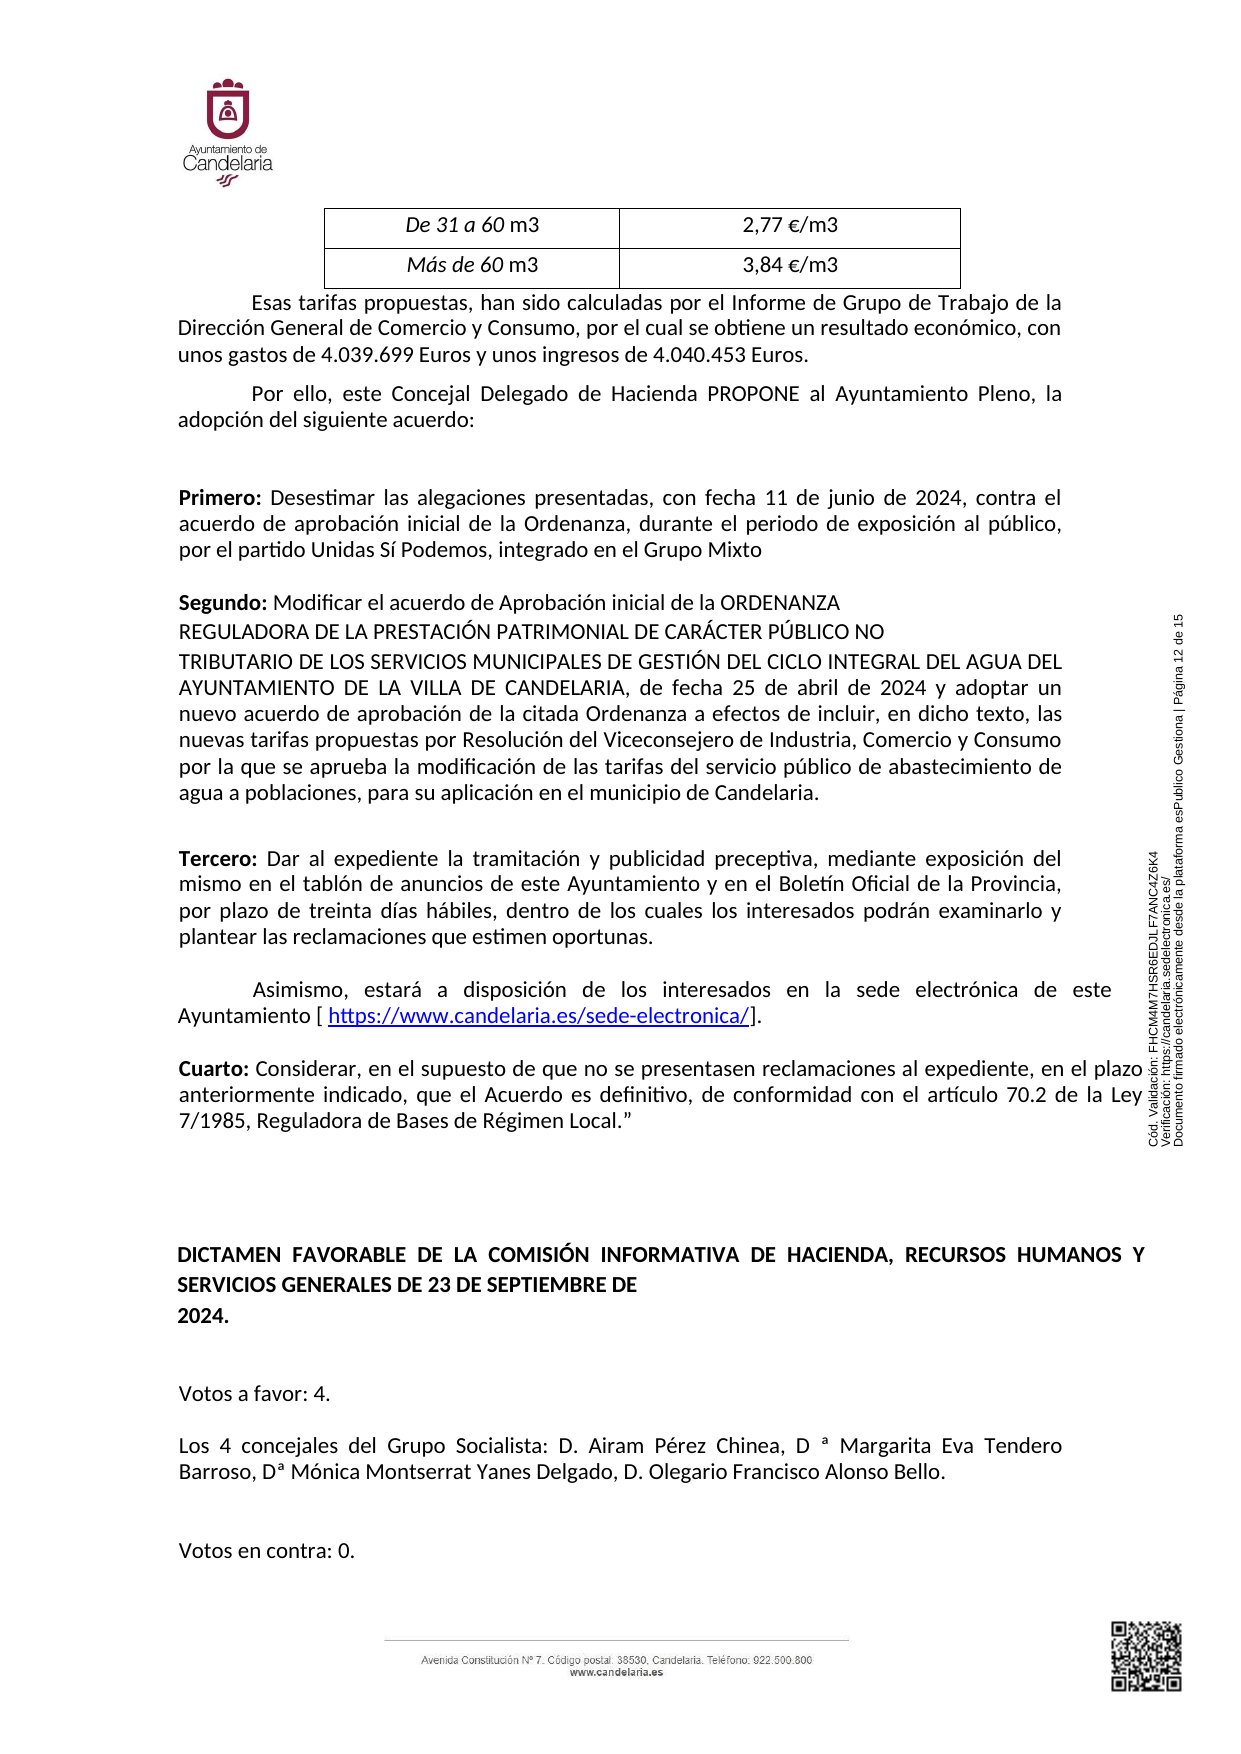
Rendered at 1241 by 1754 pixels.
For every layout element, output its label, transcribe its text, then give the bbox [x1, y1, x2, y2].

table_cell 2,77 €/m3 [620, 209, 960, 248]
text Asimismo, estará a disposición de los interesados en la sede electrónica de este Ayuntamiento [ https://www.candelaria.es/sede-electronica/]. [178, 977, 1113, 1029]
text Primero: Desestimar las alegaciones presentadas, con fecha 11 de junio de 2024, contra el acuerdo de aprobación inicial de la Ordenanza, durante el periodo de exposición al público, por el partido Unidas Sí Podemos, integrado en el Grupo Mixto [179, 484, 1064, 563]
table_cell 3,84 €/m3 [620, 249, 960, 288]
text Por ello, este Concejal Delegado de Hacienda PROPONE al Ayuntamiento Pleno, la adopción del siguiente acuerdo: [178, 380, 1064, 433]
text Los 4 concejales del Grupo Socialista: D. Airam Pérez Chinea, D ª Margarita Eva Tendero Barroso, Dª Mónica Montserrat Yanes Delgado, D. Olegario Francisco Alonso Bello. [179, 1433, 1064, 1485]
text Tercero: Dar al expediente la tramitación y publicidad preceptiva, mediante exposición del mismo en el tablón de anuncios de este Ayuntamiento y en el Boletín Oficial de la Provincia, por plazo de treinta días hábiles, dentro de los cuales los interesados podrán examinarlo y plantear las reclamaciones que estimen oportunas. [179, 845, 1064, 950]
text Esas tarifas propuestas, han sido calculadas por el Informe de Grupo de Trabajo de la Dirección General de Comercio y Consumo, por el cual se obtiene un resultado económico, con unos gastos de 4.039.699 Euros y unos ingresos de 4.040.453 Euros. [178, 289, 1064, 368]
text Votos a favor: 4. [179, 1381, 1064, 1407]
table_cell De 31 a 60 m3 [325, 209, 619, 248]
text Cuarto: Considerar, en el supuesto de que no se presentasen reclamaciones al expediente, en el plazo anteriormente indicado, que el Acuerdo es definitivo, de conformidad con el artículo 70.2 de la Ley 7/1985, Reguladora de Bases de Régimen Local.” [179, 1056, 1145, 1134]
text 2024. [177, 1302, 1145, 1330]
table_cell Más de 60 m3 [325, 249, 619, 288]
text REGULADORA DE LA PRESTACIÓN PATRIMONIAL DE CARÁCTER PÚBLICO NO [179, 619, 1145, 645]
text Segundo: Modificar el acuerdo de Aprobación inicial de la ORDENANZA [179, 589, 1145, 616]
text Votos en contra: 0. [179, 1538, 1064, 1564]
text DICTAMEN FAVORABLE DE LA COMISIÓN INFORMATIVA DE HACIENDA, RECURSOS HUMANOS Y SERVICIOS GENERALES DE 23 DE SEPTIEMBRE DE [177, 1240, 1145, 1299]
text TRIBUTARIO DE LOS SERVICIOS MUNICIPALES DE GESTIÓN DEL CICLO INTEGRAL DEL AGUA DEL AYUNTAMIENTO DE LA VILLA DE CANDELARIA, de fecha 25 de abril de 2024 y adoptar un nuevo acuerdo de aprobación de la citada Ordenanza a efectos de incluir, en dicho texto, las nuevas tarifas propuestas por Resolución del Viceconsejero de Industria, Comercio y Consumo por la que se aprueba la modificación de las tarifas del servicio público de abastecimiento de agua a poblaciones, para su aplicación en el municipio de Candelaria. [179, 648, 1064, 806]
